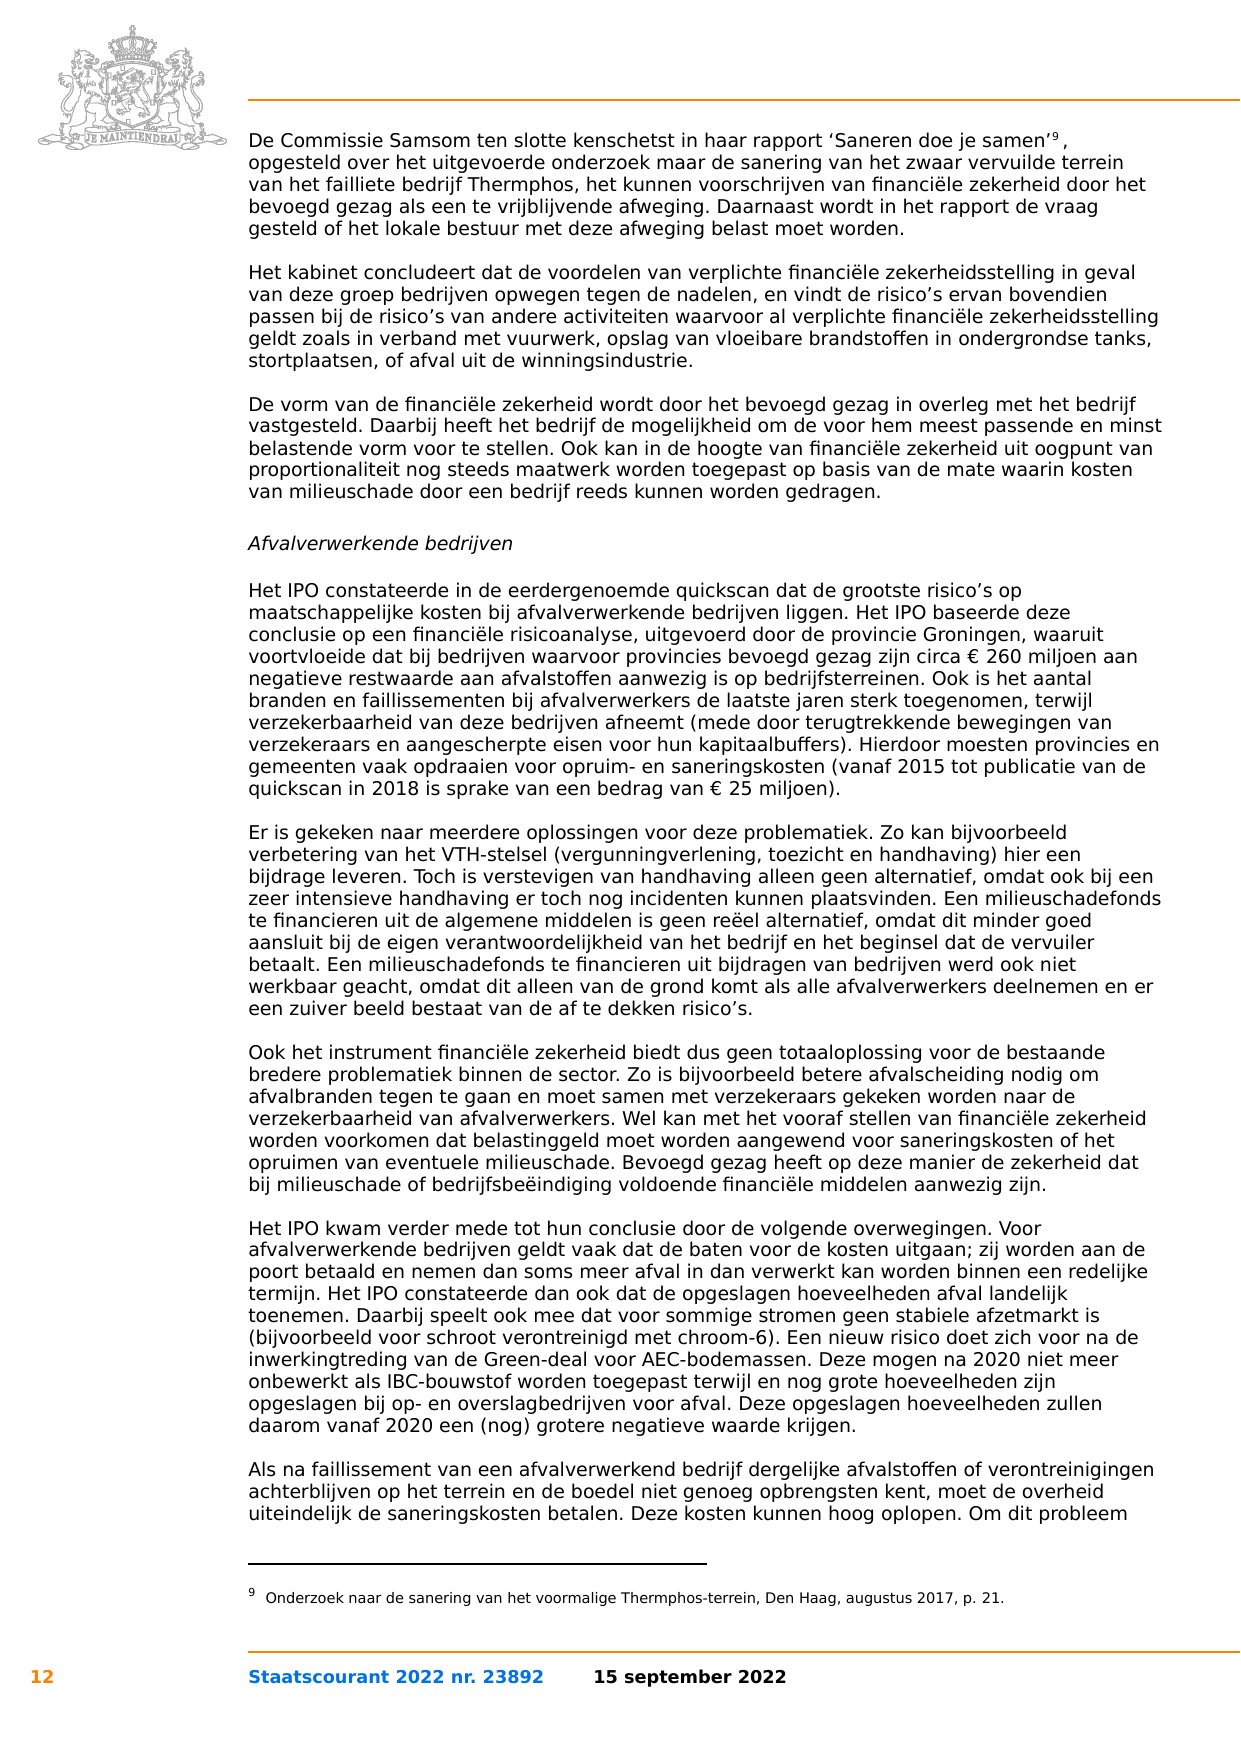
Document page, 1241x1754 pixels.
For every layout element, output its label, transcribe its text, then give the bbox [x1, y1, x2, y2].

text Het IPO constateerde in de eerdergenoemde quickscan dat de grootste risico’s op maatschappelijke kosten bij afvalverwerkende bedrijven liggen. Het IPO baseerde deze conclusie op een financiële risicoanalyse, uitgevoerd door de provincie Groningen, waaruit voortvloeide dat bij bedrijven waarvoor provincies bevoegd gezag zijn circa € 260 miljoen aan negatieve restwaarde aan afvalstoffen aanwezig is op bedrijfsterreinen. Ook is het aantal branden en faillissementen bij afvalverwerkers de laatste jaren sterk toegenomen, terwijl verzekerbaarheid van deze bedrijven afneemt (mede door terugtrekkende bewegingen van verzekeraars en aangescherpte eisen voor hun kapitaalbuffers). Hierdoor moesten provincies en gemeenten vaak opdraaien voor opruim- en saneringskosten (vanaf 2015 tot publicatie van de quickscan in 2018 is sprake van een bedrag van € 25 miljoen). [248, 580, 1163, 800]
subtitle Afvalverwerkende bedrijven [248, 533, 1163, 555]
text De vorm van de financiële zekerheid wordt door het bevoegd gezag in overleg met het bedrijf vastgesteld. Daarbij heeft het bedrijf de mogelijkheid om de voor hem meest passende en minst belastende vorm voor te stellen. Ook kan in de hoogte van financiële zekerheid uit oogpunt van proportionaliteit nog steeds maatwerk worden toegepast op basis van de mate waarin kosten van milieuschade door een bedrijf reeds kunnen worden gedragen. [248, 393, 1163, 503]
text Het IPO kwam verder mede tot hun conclusie door de volgende overwegingen. Voor afvalverwerkende bedrijven geldt vaak dat de baten voor de kosten uitgaan; zij worden aan de poort betaald en nemen dan soms meer afval in dan verwerkt kan worden binnen een redelijke termijn. Het IPO constateerde dan ook dat de opgeslagen hoeveelheden afval landelijk toenemen. Daarbij speelt ook mee dat voor sommige stromen geen stabiele afzetmarkt is (bijvoorbeeld voor schroot verontreinigd met chroom-6). Een nieuw risico doet zich voor na de inwerkingtreding van de Green-deal voor AEC-bodemassen. Deze mogen na 2020 niet meer onbewerkt als IBC-bouwstof worden toegepast terwijl en nog grote hoeveelheden zijn opgeslagen bij op- en overslagbedrijven voor afval. Deze opgeslagen hoeveelheden zullen daarom vanaf 2020 een (nog) grotere negatieve waarde krijgen. [248, 1217, 1163, 1437]
text Als na faillissement van een afvalverwerkend bedrijf dergelijke afvalstoffen of verontreinigingen achterblijven op het terrein en de boedel niet genoeg opbrengsten kent, moet de overheid uiteindelijk de saneringskosten betalen. Deze kosten kunnen hoog oplopen. Om dit probleem [248, 1459, 1163, 1525]
text De Commissie Samsom ten slotte kenschetst in haar rapport ‘Saneren doe je samen’, opgesteld over het uitgevoerde onderzoek maar de sanering van het zwaar vervuilde terrein van het failliete bedrijf Thermphos, het kunnen voorschrijven van financiële zekerheid door het bevoegd gezag als een te vrijblijvende afweging. Daarnaast wordt in het rapport de vraag gesteld of het lokale bestuur met deze afweging belast moet worden. [248, 130, 1163, 240]
picture [38, 25, 227, 150]
text Het kabinet concludeert dat de voordelen van verplichte financiële zekerheidsstelling in geval van deze groep bedrijven opwegen tegen de nadelen, en vindt de risico’s ervan bovendien passen bij de risico’s van andere activiteiten waarvoor al verplichte financiële zekerheidsstelling geldt zoals in verband met vuurwerk, opslag van vloeibare brandstoffen in ondergrondse tanks, stortplaatsen, of afval uit de winningsindustrie. [248, 262, 1163, 372]
text Er is gekeken naar meerdere oplossingen voor deze problematiek. Zo kan bijvoorbeeld verbetering van het VTH-stelsel (vergunningverlening, toezicht en handhaving) hier een bijdrage leveren. Toch is verstevigen van handhaving alleen geen alternatief, omdat ook bij een zeer intensieve handhaving er toch nog incidenten kunnen plaatsvinden. Een milieuschadefonds te financieren uit de algemene middelen is geen reëel alternatief, omdat dit minder goed aansluit bij de eigen verantwoordelijkheid van het bedrijf en het beginsel dat de vervuiler betaalt. Een milieuschadefonds te financieren uit bijdragen van bedrijven werd ook niet werkbaar geacht, omdat dit alleen van de grond komt als alle afvalverwerkers deelnemen en er een zuiver beeld bestaat van de af te dekken risico’s. [248, 822, 1163, 1020]
text Onderzoek naar de sanering van het voormalige Thermphos-terrein, Den Haag, augustus 2017, p. 21. [248, 1586, 1163, 1608]
text Ook het instrument financiële zekerheid biedt dus geen totaaloplossing voor de bestaande bredere problematiek binnen de sector. Zo is bijvoorbeeld betere afvalscheiding nodig om afvalbranden tegen te gaan en moet samen met verzekeraars gekeken worden naar de verzekerbaarheid van afvalverwerkers. Wel kan met het vooraf stellen van financiële zekerheid worden voorkomen dat belastinggeld moet worden aangewend voor saneringskosten of het opruimen van eventuele milieuschade. Bevoegd gezag heeft op deze manier de zekerheid dat bij milieuschade of bedrijfsbeëindiging voldoende financiële middelen aanwezig zijn. [248, 1042, 1163, 1196]
